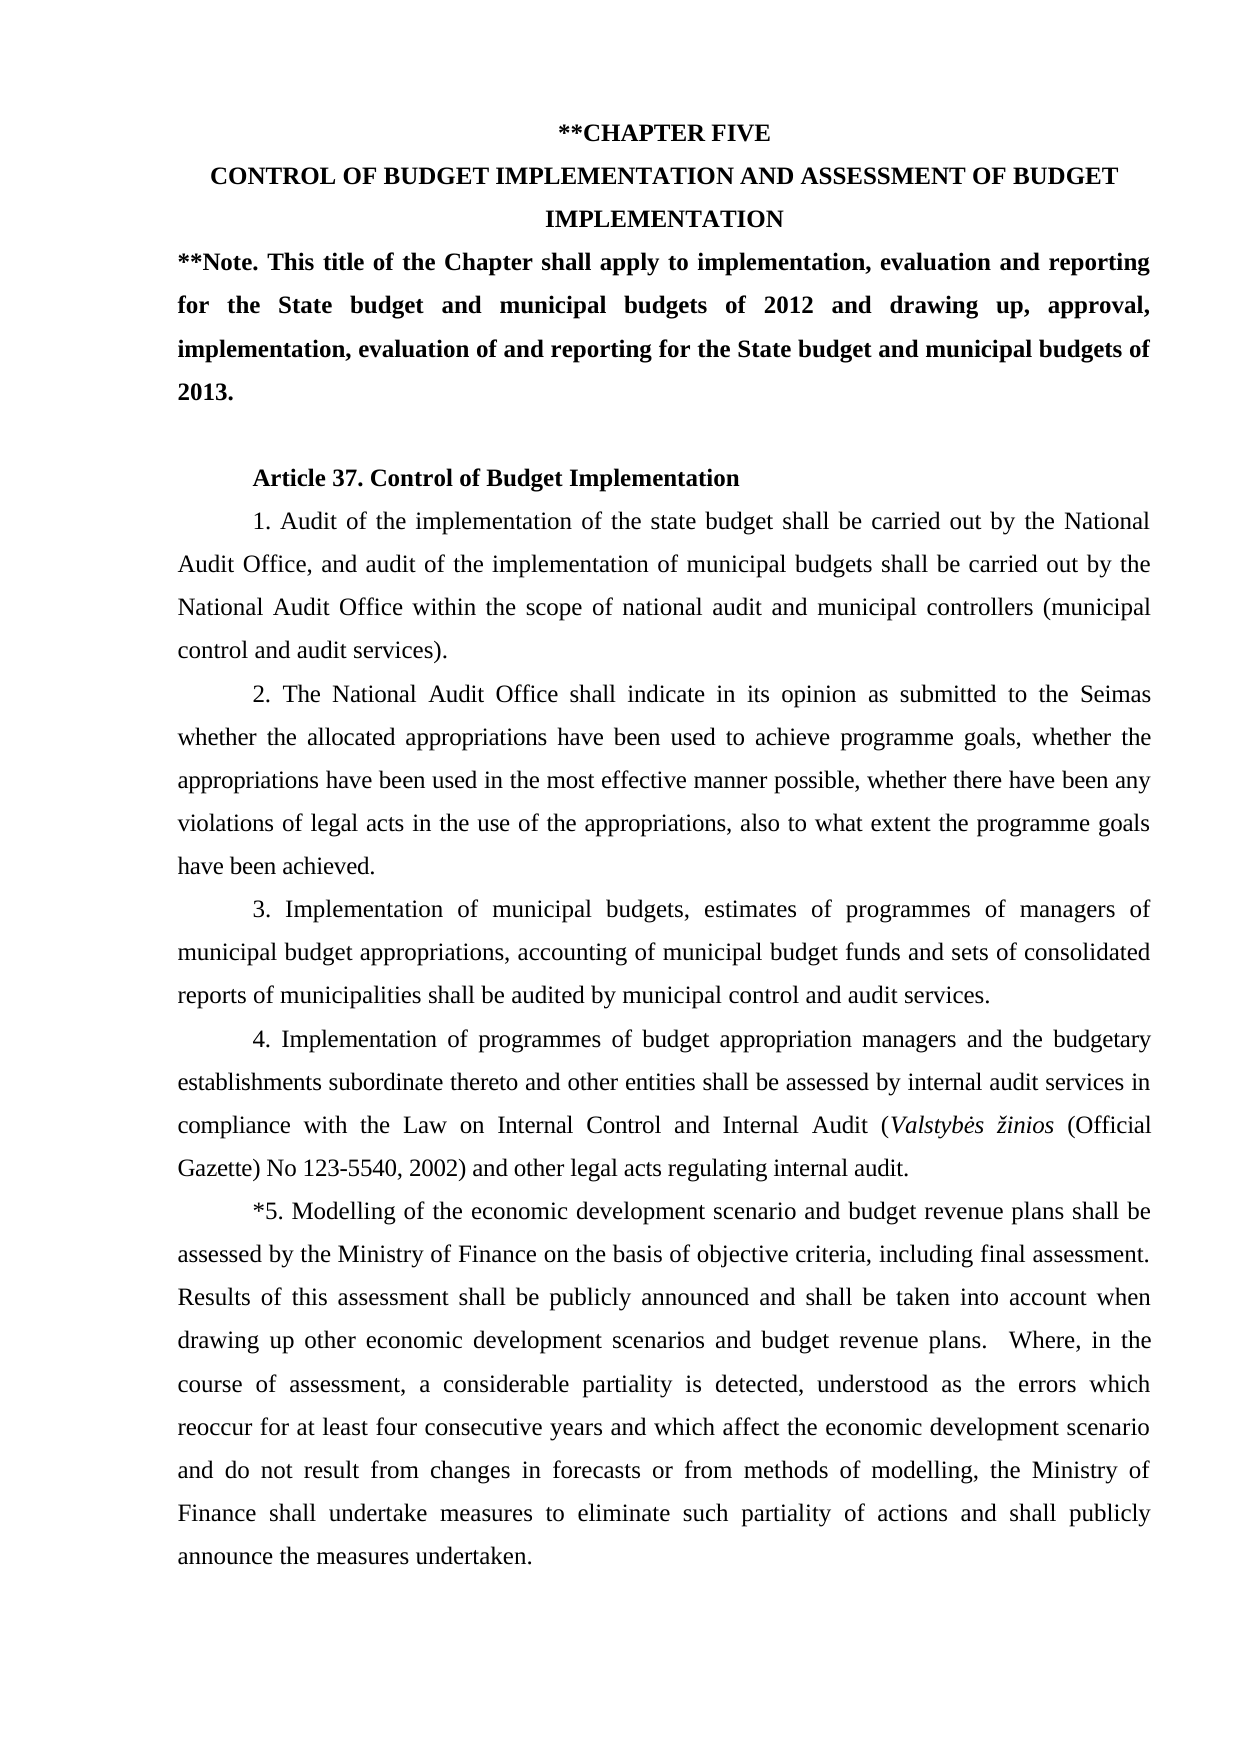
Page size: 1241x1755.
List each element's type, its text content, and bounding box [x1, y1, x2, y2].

text *5. Modelling of the economic development scenario and budget revenue plans shall be assessed by the Ministry of Finance on the basis of objective criteria, including final assessment. Results of this assessment shall be publicly announced and shall be taken into account when drawing up other economic development scenarios and budget revenue plans. Where, in the course of assessment, a considerable partiality is detected, understood as the errors which reoccur for at least four consecutive years and which affect the economic development scenario and do not result from changes in forecasts or from methods of modelling, the Ministry of Finance shall undertake measures to eliminate such partiality of actions and shall publicly announce the measures undertaken. [177, 1196, 1152, 1570]
text 2. The National Audit Office shall indicate in its opinion as submitted to the Seimas whether the allocated appropriations have been used to achieve programme goals, whether the appropriations have been used in the most effective manner possible, whether there have been any violations of legal acts in the use of the appropriations, also to what extent the programme goals have been achieved. [177, 679, 1152, 880]
text Article 37. Control of Budget Implementation [177, 463, 1152, 492]
text 3. Implementation of municipal budgets, estimates of programmes of managers of municipal budget appropriations, accounting of municipal budget funds and sets of consolidated reports of municipalities shall be audited by municipal control and audit services. [177, 894, 1152, 1009]
text CONTROL OF BUDGET IMPLEMENTATION AND ASSESSMENT OF BUDGET IMPLEMENTATION [177, 161, 1152, 233]
text **CHAPTER FIVE [177, 118, 1152, 147]
text 4. Implementation of programmes of budget appropriation managers and the budgetary establishments subordinate thereto and other entities shall be assessed by internal audit services in compliance with the Law on Internal Control and Internal Audit (Valstybės žinios (Official Gazette) No 123-5540, 2002) and other legal acts regulating internal audit. [177, 1024, 1152, 1182]
text **Note. This title of the Chapter shall apply to implementation, evaluation and reporting for the State budget and municipal budgets of 2012 and drawing up, approval, implementation, evaluation of and reporting for the State budget and municipal budgets of 2013. [177, 247, 1152, 406]
text 1. Audit of the implementation of the state budget shall be carried out by the National Audit Office, and audit of the implementation of municipal budgets shall be carried out by the National Audit Office within the scope of national audit and municipal controllers (municipal control and audit services). [177, 506, 1152, 664]
